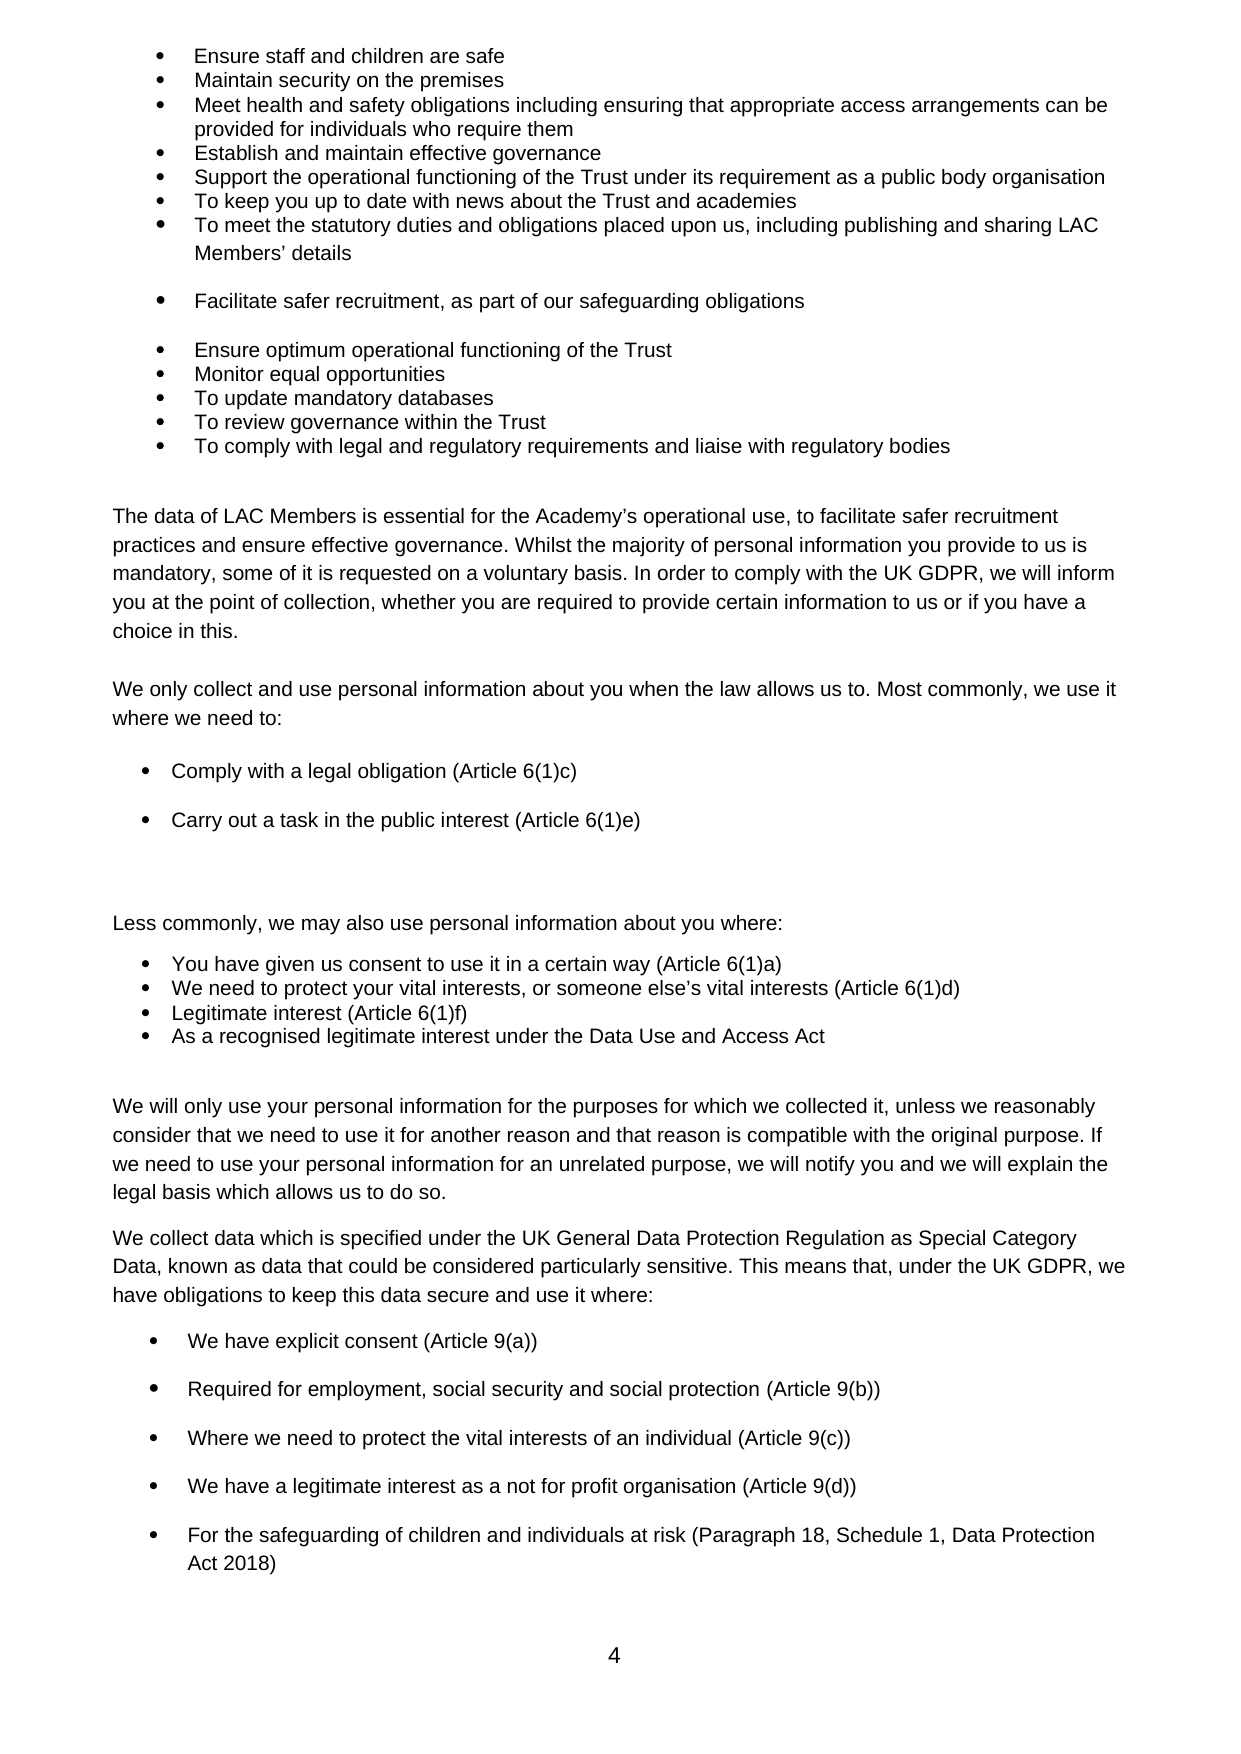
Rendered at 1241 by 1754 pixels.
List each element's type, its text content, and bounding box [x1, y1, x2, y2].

list Comply with a legal obligation (Article 6(1)c) [142, 759, 1128, 783]
text Less commonly, we may also use personal information about you where: [112, 911, 1128, 935]
list Where we need to protect the vital interests of an individual (Article 9(c)) [150, 1426, 1128, 1450]
text We collect data which is specified under the UK General Data Protection Regulation as Special Category Data, known as data that could be considered particularly sensitive. This means that, under the UK GDPR, we have obligations to keep this data secure and use it where: [112, 1226, 1128, 1307]
list As a recognised legitimate interest under the Data Use and Access Act [142, 1024, 1128, 1048]
list To comply with legal and regulatory requirements and liaise with regulatory bodies [157, 434, 1128, 458]
list We need to protect your vital interests, or someone else’s vital interests (Article 6(1)d) [142, 976, 1128, 1000]
list For the safeguarding of children and individuals at risk (Paragraph 18, Schedule 1, Data Protection Act 2018) [150, 1523, 1128, 1574]
list Ensure optimum operational functioning of the Trust [157, 338, 1128, 362]
list Support the operational functioning of the Trust under its requirement as a public body organisation [157, 164, 1128, 188]
text We will only use your personal information for the purposes for which we collected it, unless we reasonably consider that we need to use it for another reason and that reason is compatible with the original purpose. If we need to use your personal information for an unrelated purpose, we will notify you and we will explain the legal basis which allows us to do so. [112, 1094, 1128, 1204]
list Carry out a task in the public interest (Article 6(1)e) [142, 808, 1128, 832]
list To review governance within the Trust [157, 410, 1128, 434]
list Required for employment, social security and social protection (Article 9(b)) [150, 1377, 1128, 1401]
list Monitor equal opportunities [157, 362, 1128, 386]
list To meet the statutory duties and obligations placed upon us, including publishing and sharing LAC Members’ details [157, 213, 1128, 264]
list Facilitate safer recruitment, as part of our safeguarding obligations [157, 289, 1128, 313]
list To update mandatory databases [157, 386, 1128, 410]
list Maintain security on the premises [157, 68, 1128, 92]
list We have a legitimate interest as a not for profit organisation (Article 9(d)) [150, 1474, 1128, 1498]
text We only collect and use personal information about you when the law allows us to. Most commonly, we use it where we need to: [112, 677, 1128, 729]
list Ensure staff and children are safe [156, 44, 1128, 68]
list You have given us consent to use it in a certain way (Article 6(1)a) [142, 952, 1128, 976]
list Legitimate interest (Article 6(1)f) [142, 1000, 1128, 1024]
list Meet health and safety obligations including ensuring that appropriate access arrangements can be provided for individuals who require them [157, 92, 1128, 140]
text The data of LAC Members is essential for the Academy’s operational use, to facilitate safer recruitment practices and ensure effective governance. Whilst the majority of personal information you provide to us is mandatory, some of it is requested on a voluntary basis. In order to comply with the UK GDPR, we will inform you at the point of collection, whether you are required to provide certain information to us or if you have a choice in this. [112, 504, 1128, 643]
list We have explicit consent (Article 9(a)) [150, 1328, 1128, 1352]
list To keep you up to date with news about the Trust and academies [157, 188, 1128, 213]
list Establish and maintain effective governance [157, 140, 1128, 164]
